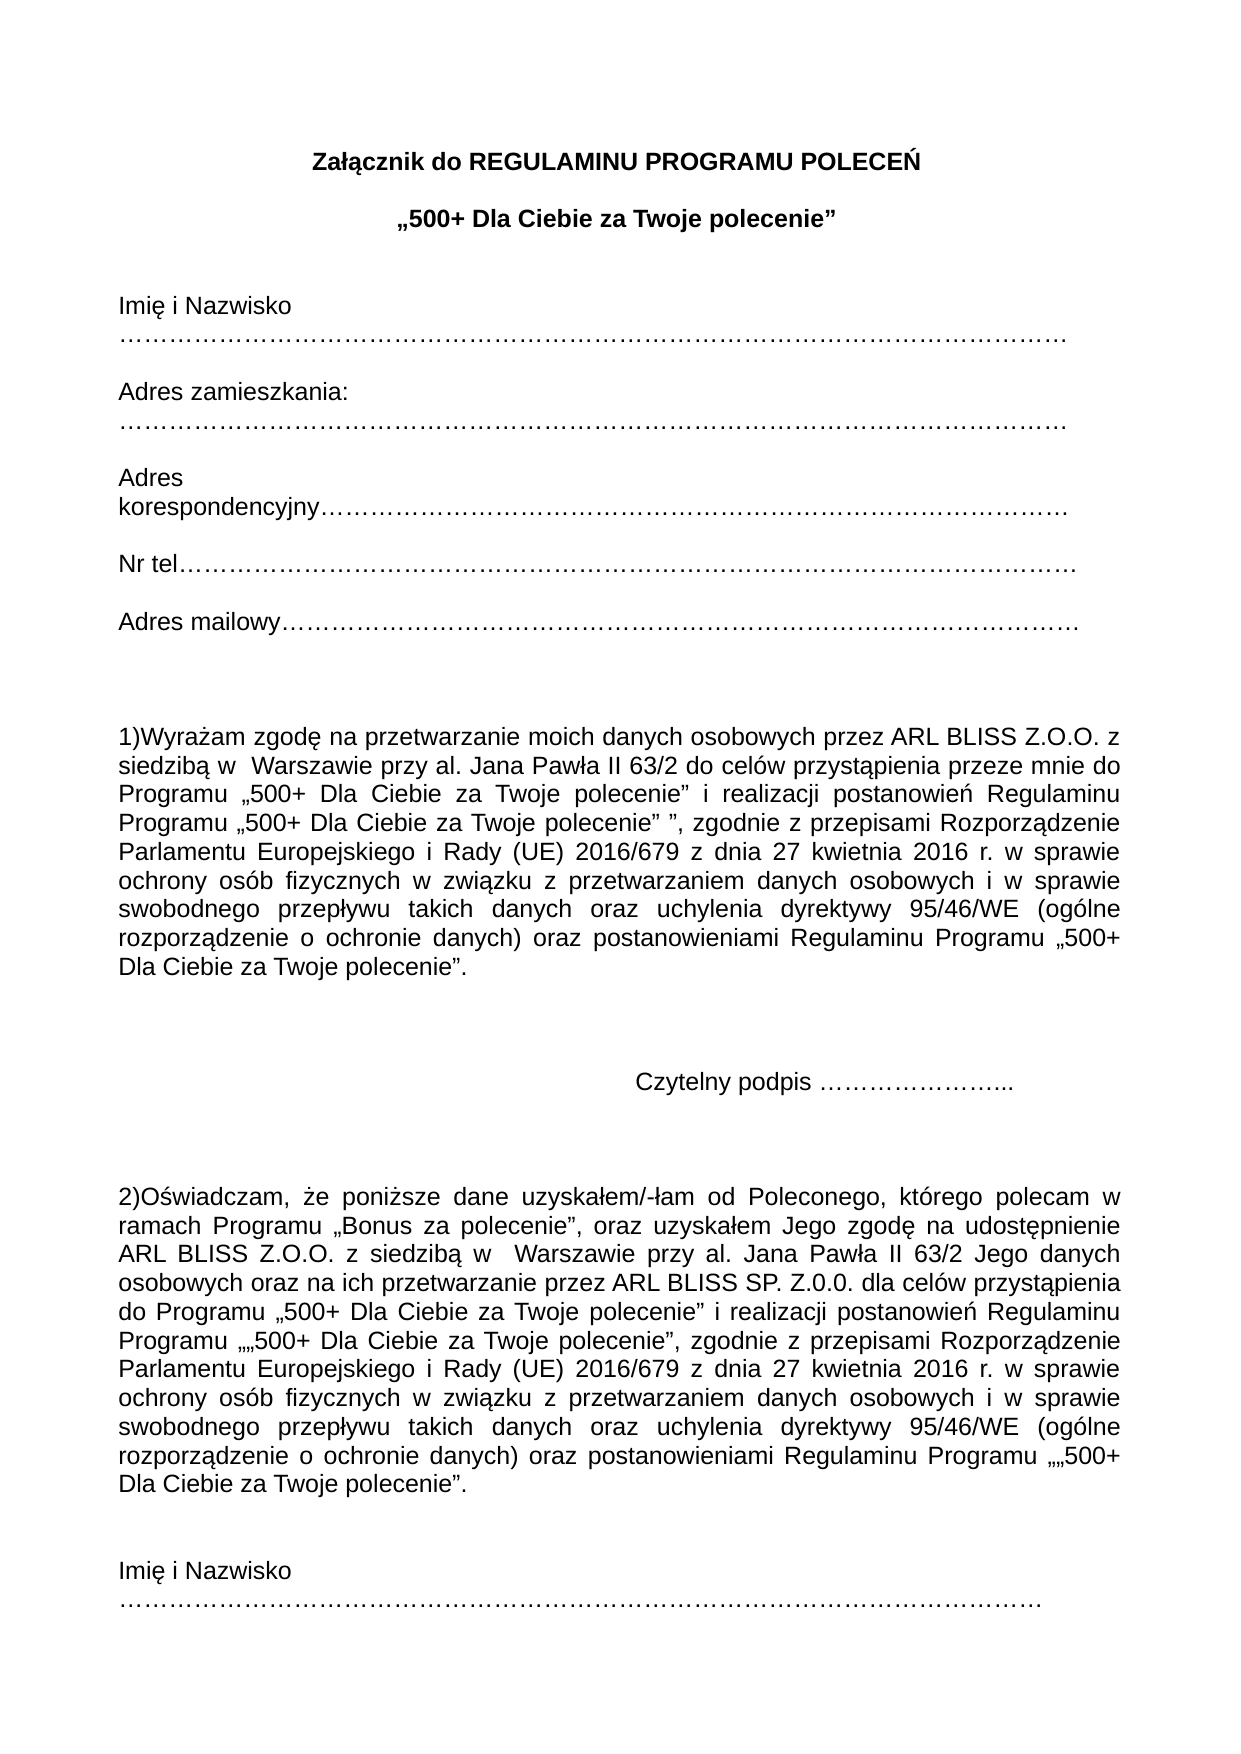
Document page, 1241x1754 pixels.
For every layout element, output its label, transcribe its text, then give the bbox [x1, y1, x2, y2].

text 1)Wyrażam zgodę na przetwarzanie moich danych osobowych przez ARL BLISS Z.O.O. z siedzibą w Warszawie przy al. Jana Pawła II 63/2 do celów przystąpienia przeze mnie do Programu „500+ Dla Ciebie za Twoje polecenie” i realizacji postanowień Regulaminu Programu „500+ Dla Ciebie za Twoje polecenie” ”, zgodnie z przepisami Rozporządzenie Parlamentu Europejskiego i Rady (UE) 2016/679 z dnia 27 kwietnia 2016 r. w sprawie ochrony osób fizycznych w związku z przetwarzaniem danych osobowych i w sprawie swobodnego przepływu takich danych oraz uchylenia dyrektywy 95/46/WE (ogólne rozporządzenie o ochronie danych) oraz postanowieniami Regulaminu Programu „500+ Dla Ciebie za Twoje polecenie”. [118, 722, 1122, 981]
text Załącznik do REGULAMINU PROGRAMU POLECEŃ [118, 147, 1122, 176]
text Nr tel……………………………………………………………………………………………… [118, 549, 1122, 578]
text 2)Oświadczam, że poniższe dane uzyskałem/-łam od Poleconego, którego polecam w ramach Programu „Bonus za polecenie”, oraz uzyskałem Jego zgodę na udostępnienie ARL BLISS Z.O.O. z siedzibą w Warszawie przy al. Jana Pawła II 63/2 Jego danych osobowych oraz na ich przetwarzanie przez ARL BLISS SP. Z.0.0. dla celów przystąpienia do Programu „500+ Dla Ciebie za Twoje polecenie” i realizacji postanowień Regulaminu Programu „„500+ Dla Ciebie za Twoje polecenie”, zgodnie z przepisami Rozporządzenie Parlamentu Europejskiego i Rady (UE) 2016/679 z dnia 27 kwietnia 2016 r. w sprawie ochrony osób fizycznych w związku z przetwarzaniem danych osobowych i w sprawie swobodnego przepływu takich danych oraz uchylenia dyrektywy 95/46/WE (ogólne rozporządzenie o ochronie danych) oraz postanowieniami Regulaminu Programu „„500+ Dla Ciebie za Twoje polecenie”. [118, 1182, 1122, 1498]
text Imię i Nazwisko ………………………………………………………………………………………………… [118, 1556, 1122, 1613]
text Czytelny podpis …………………... [118, 1067, 1122, 1124]
text Adres zamieszkania:…………………………………………………………………………………………………… [118, 377, 1122, 434]
text Imię i Nazwisko …………………………………………………………………………………………………… [118, 291, 1122, 348]
text Adres mailowy…………………………………………………………………………………… [118, 607, 1122, 636]
text Adres korespondencyjny……………………………………………………………………………… [118, 463, 1122, 521]
text „500+ Dla Ciebie za Twoje polecenie” [118, 204, 1122, 233]
